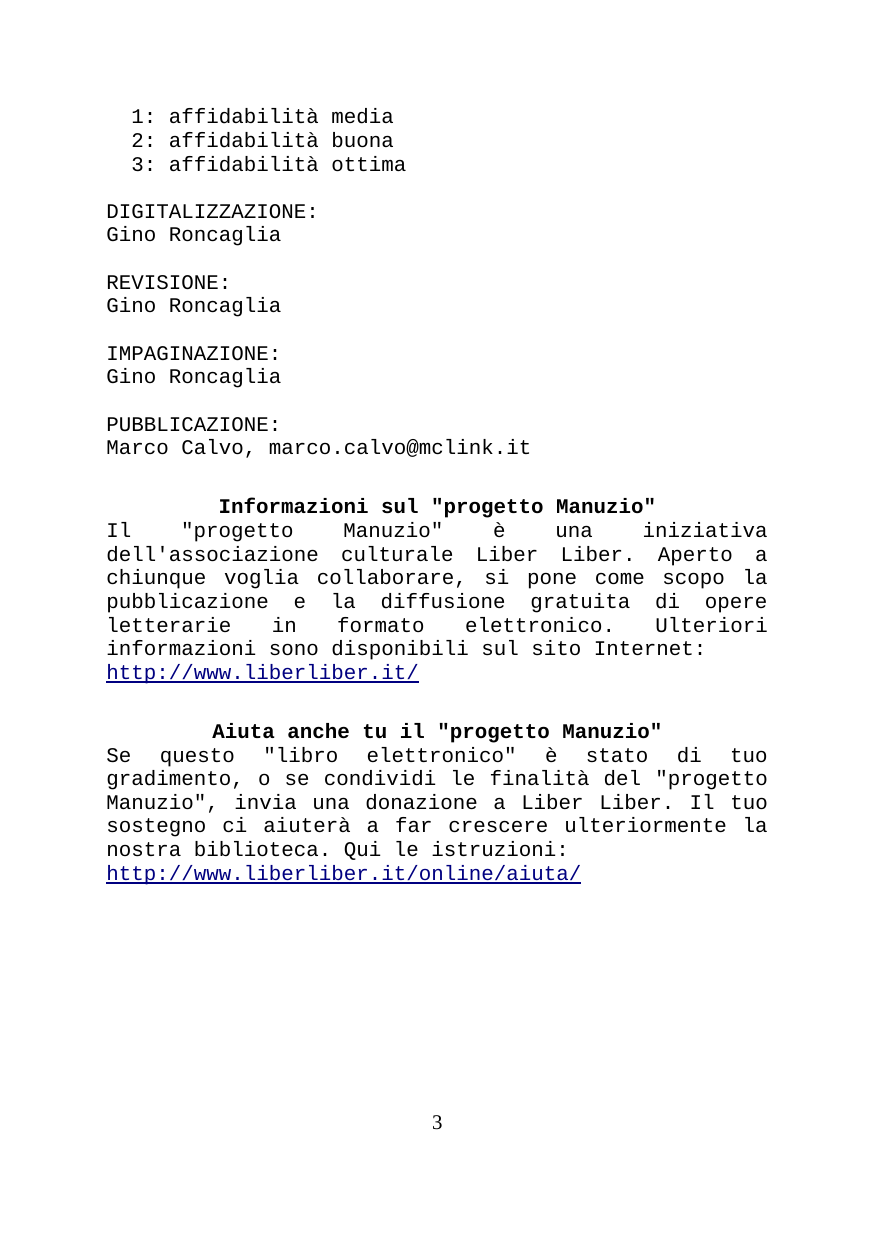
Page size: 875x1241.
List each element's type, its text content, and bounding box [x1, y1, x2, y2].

text REVISIONE: [106, 272, 768, 295]
text Se questo "libro elettronico" è stato di tuo gradimento, o se condividi le finalità del "progetto Manuzio", invia una donazione a Liber Liber. Il tuo sostegno ci aiuterà a far crescere ulteriormente la nostra biblioteca. Qui le istruzioni: [106, 744, 768, 863]
text http://www.liberliber.it/ [106, 662, 768, 686]
text Marco Calvo, marco.calvo@mclink.it [106, 437, 768, 461]
text IMPAGINAZIONE: [106, 343, 768, 366]
text Aiuta anche tu il "progetto Manuzio" [106, 721, 768, 744]
text Gino Roncaglia [106, 295, 768, 319]
text Informazioni sul "progetto Manuzio" [106, 496, 768, 520]
text http://www.liberliber.it/online/aiuta/ [106, 863, 768, 886]
text Il "progetto Manuzio" è una iniziativa dell'associazione culturale Liber Liber. Aperto a chiunque voglia collaborare, si pone come scopo la pubblicazione e la diffusione gratuita di opere letterarie in formato elettronico. Ulteriori informazioni sono disponibili sul sito Internet: [106, 520, 768, 662]
text 2: affidabilità buona [106, 130, 768, 153]
text PUBBLICAZIONE: [106, 414, 768, 437]
text Gino Roncaglia [106, 366, 768, 390]
text 3: affidabilità ottima [106, 153, 768, 177]
text 1: affidabilità media [106, 106, 768, 130]
text DIGITALIZZAZIONE: [106, 201, 768, 224]
text Gino Roncaglia [106, 224, 768, 248]
